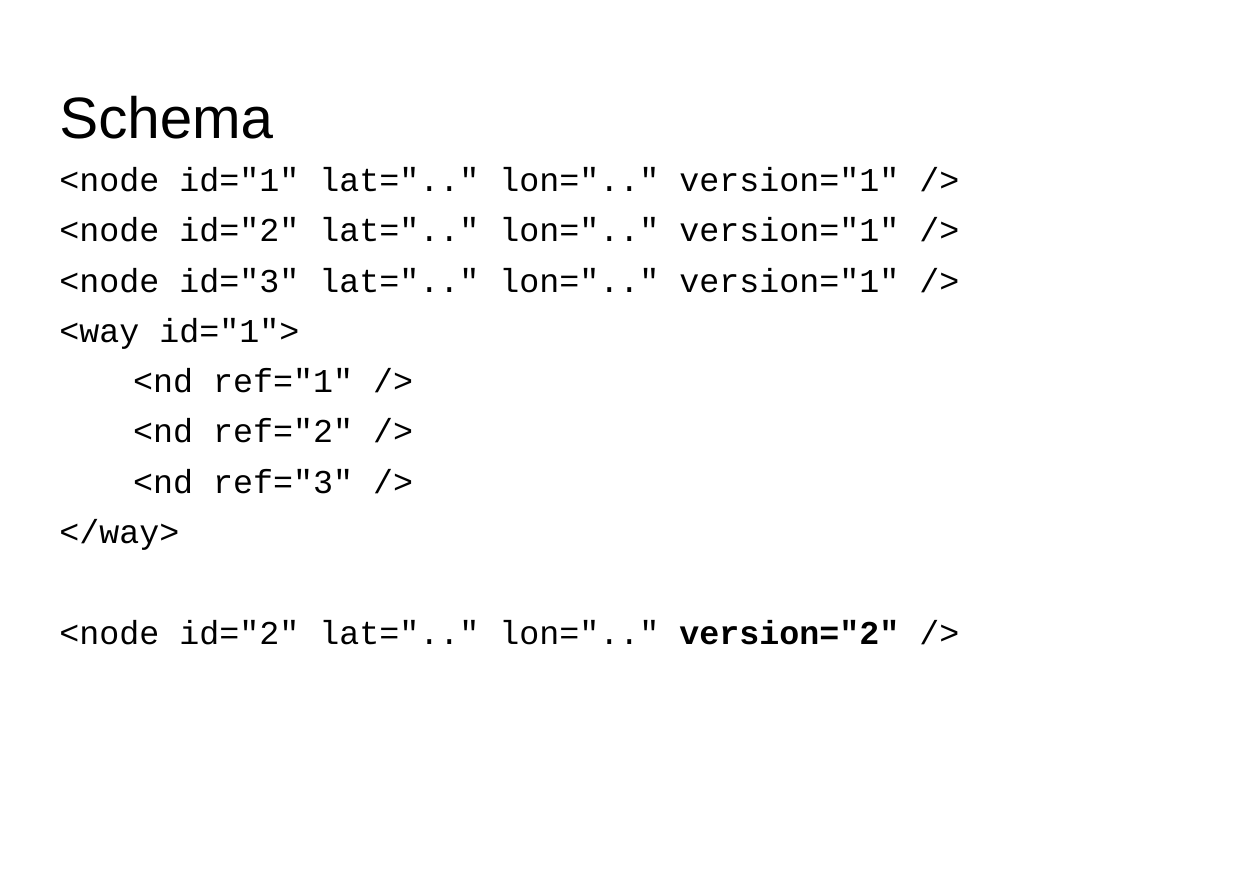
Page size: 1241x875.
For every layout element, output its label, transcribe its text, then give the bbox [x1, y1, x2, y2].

text <node id="3" lat=".." lon=".." version="1" /> [59, 264, 1181, 302]
text <node id="1" lat=".." lon=".." version="1" /> [59, 164, 1181, 201]
subtitle Schema [59, 84, 1181, 151]
text <nd ref="1" /> [59, 365, 1181, 403]
text <node id="2" lat=".." lon=".." version="1" /> [59, 214, 1181, 252]
text </way> [59, 516, 1181, 554]
text <nd ref="3" /> [59, 466, 1181, 503]
text <node id="2" lat=".." lon=".." version="2" /> [59, 616, 1181, 654]
text <nd ref="2" /> [59, 415, 1181, 453]
text <way id="1"> [59, 314, 1181, 352]
